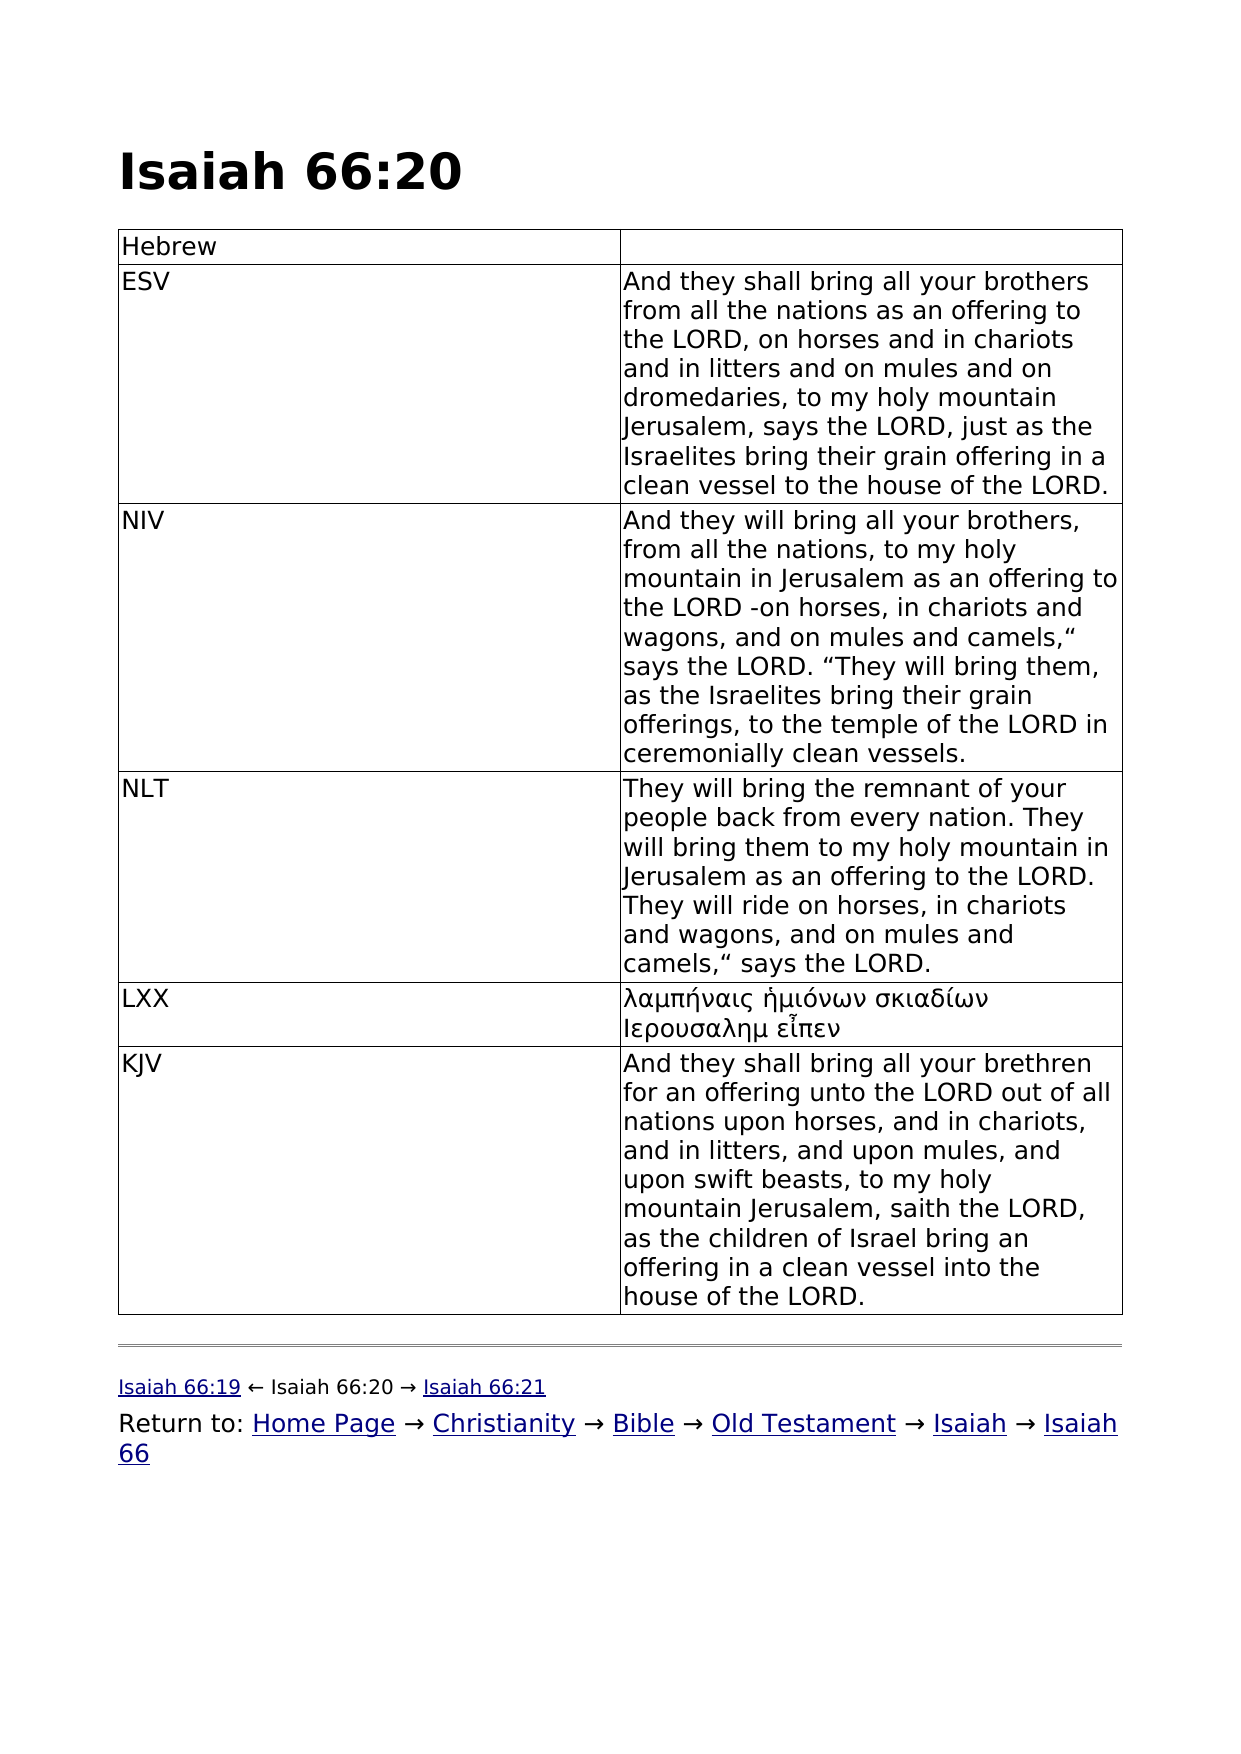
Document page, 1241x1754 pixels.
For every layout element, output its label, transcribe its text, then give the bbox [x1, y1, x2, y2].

table_cell λαμπήναις ἡμιόνων σκιαδίων Ιερουσαλημ εἶπεν [621, 983, 1122, 1046]
text Return to: Home Page → Christianity → Bible → Old Testament → Isaiah → Isaiah 66 [118, 1409, 1122, 1468]
table_cell NLT [119, 772, 620, 982]
table_cell They will bring the remnant of your people back from every nation. They will bring them to my holy mountain in Jerusalem as an offering to the LORD. They will ride on horses, in chariots and wagons, and on mules and camels,“ says the LORD. [621, 772, 1122, 982]
table_cell And they will bring all your brothers, from all the nations, to my holy mountain in Jerusalem as an offering to the LORD -on horses, in chariots and wagons, and on mules and camels,“ says the LORD. “They will bring them, as the Israelites bring their grain offerings, to the temple of the LORD in ceremonially clean vessels. [621, 504, 1122, 771]
table_cell And they shall bring all your brethren for an offering unto the LORD out of all nations upon horses, and in chariots, and in litters, and upon mules, and upon swift beasts, to my holy mountain Jerusalem, saith the LORD, as the children of Israel bring an offering in a clean vessel into the house of the LORD. [621, 1047, 1122, 1314]
table_cell And they shall bring all your brothers from all the nations as an offering to the LORD, on horses and in chariots and in litters and on mules and on dromedaries, to my holy mountain Jerusalem, says the LORD, just as the Israelites bring their grain offering in a clean vessel to the house of the LORD. [621, 265, 1122, 503]
table_cell KJV [119, 1047, 620, 1314]
table_cell NIV [119, 504, 620, 771]
table_cell LXX [119, 983, 620, 1046]
text Isaiah 66:19 ← Isaiah 66:20 → Isaiah 66:21 [118, 1376, 1122, 1409]
table_header [621, 230, 1122, 264]
table_cell ESV [119, 265, 620, 503]
subtitle Isaiah 66:20 [118, 143, 1122, 201]
table_header Hebrew [119, 230, 620, 264]
